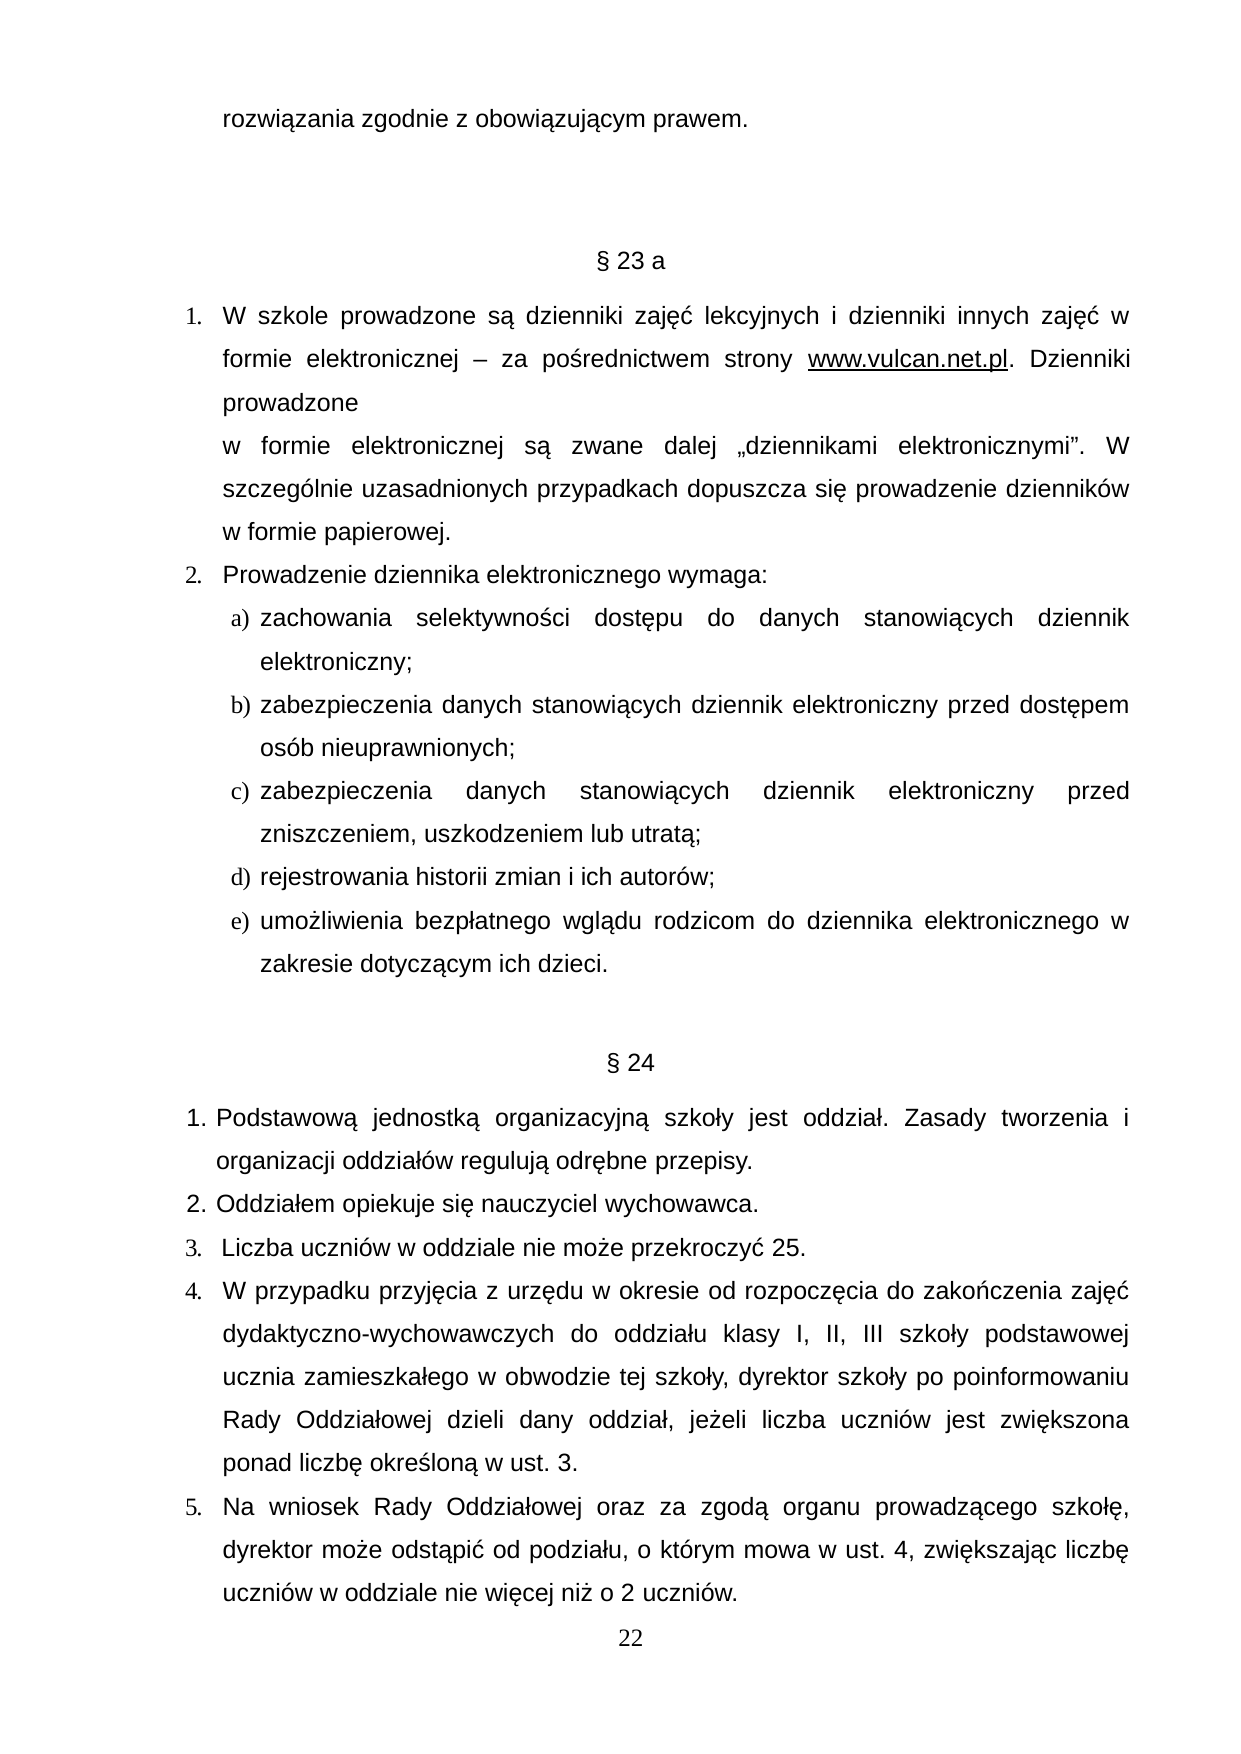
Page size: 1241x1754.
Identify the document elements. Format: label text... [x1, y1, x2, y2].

list zachowania selektywności dostępu do danych stanowiących dziennik elektroniczny; [231, 603, 1131, 675]
list Prowadzenie dziennika elektronicznego wymaga: [185, 560, 1131, 589]
list umożliwienia bezpłatnego wglądu rodzicom do dziennika elektronicznego w zakresie dotyczącym ich dzieci. [231, 906, 1131, 978]
list Liczba uczniów w oddziale nie może przekroczyć 25. [185, 1233, 1131, 1261]
list Oddziałem opiekuje się nauczyciel wychowawca. [186, 1189, 1131, 1218]
list rozwiązania zgodnie z obowiązującym prawem. [186, 104, 1131, 132]
list Na wniosek Rady Oddziałowej oraz za zgodą organu prowadzącego szkołę, dyrektor może odstąpić od podziału, o którym mowa w ust. 4, zwiększając liczbę uczniów w oddziale nie więcej niż o 2 uczniów. [185, 1492, 1131, 1607]
list zabezpieczenia danych stanowiących dziennik elektroniczny przed zniszczeniem, uszkodzeniem lub utratą; [231, 776, 1131, 848]
list Podstawową jednostką organizacyjną szkoły jest oddział. Zasady tworzenia i organizacji oddziałów regulują odrębne przepisy. [186, 1103, 1131, 1175]
list rejestrowania historii zmian i ich autorów; [231, 862, 1131, 891]
text § 23 a [127, 246, 1134, 274]
list W szkole prowadzone są dzienniki zajęć lekcyjnych i dzienniki innych zajęć w formie elektronicznej – za pośrednictwem strony www.vulcan.net.pl. Dzienniki prowadzone w formie elektronicznej są zwane dalej „dziennikami elektronicznymi”. W szczególnie uzasadnionych przypadkach dopuszcza się prowadzenie dzienników w formie papierowej. [185, 301, 1131, 546]
list W przypadku przyjęcia z urzędu w okresie od rozpoczęcia do zakończenia zajęć dydaktyczno-wychowawczych do oddziału klasy I, II, III szkoły podstawowej ucznia zamieszkałego w obwodzie tej szkoły, dyrektor szkoły po poinformowaniu Rady Oddziałowej dzieli dany oddział, jeżeli liczba uczniów jest zwiększona ponad liczbę określoną w ust. 3. [185, 1276, 1131, 1477]
text § 24 [127, 1048, 1134, 1076]
list zabezpieczenia danych stanowiących dziennik elektroniczny przed dostępem osób nieuprawnionych; [231, 690, 1131, 762]
